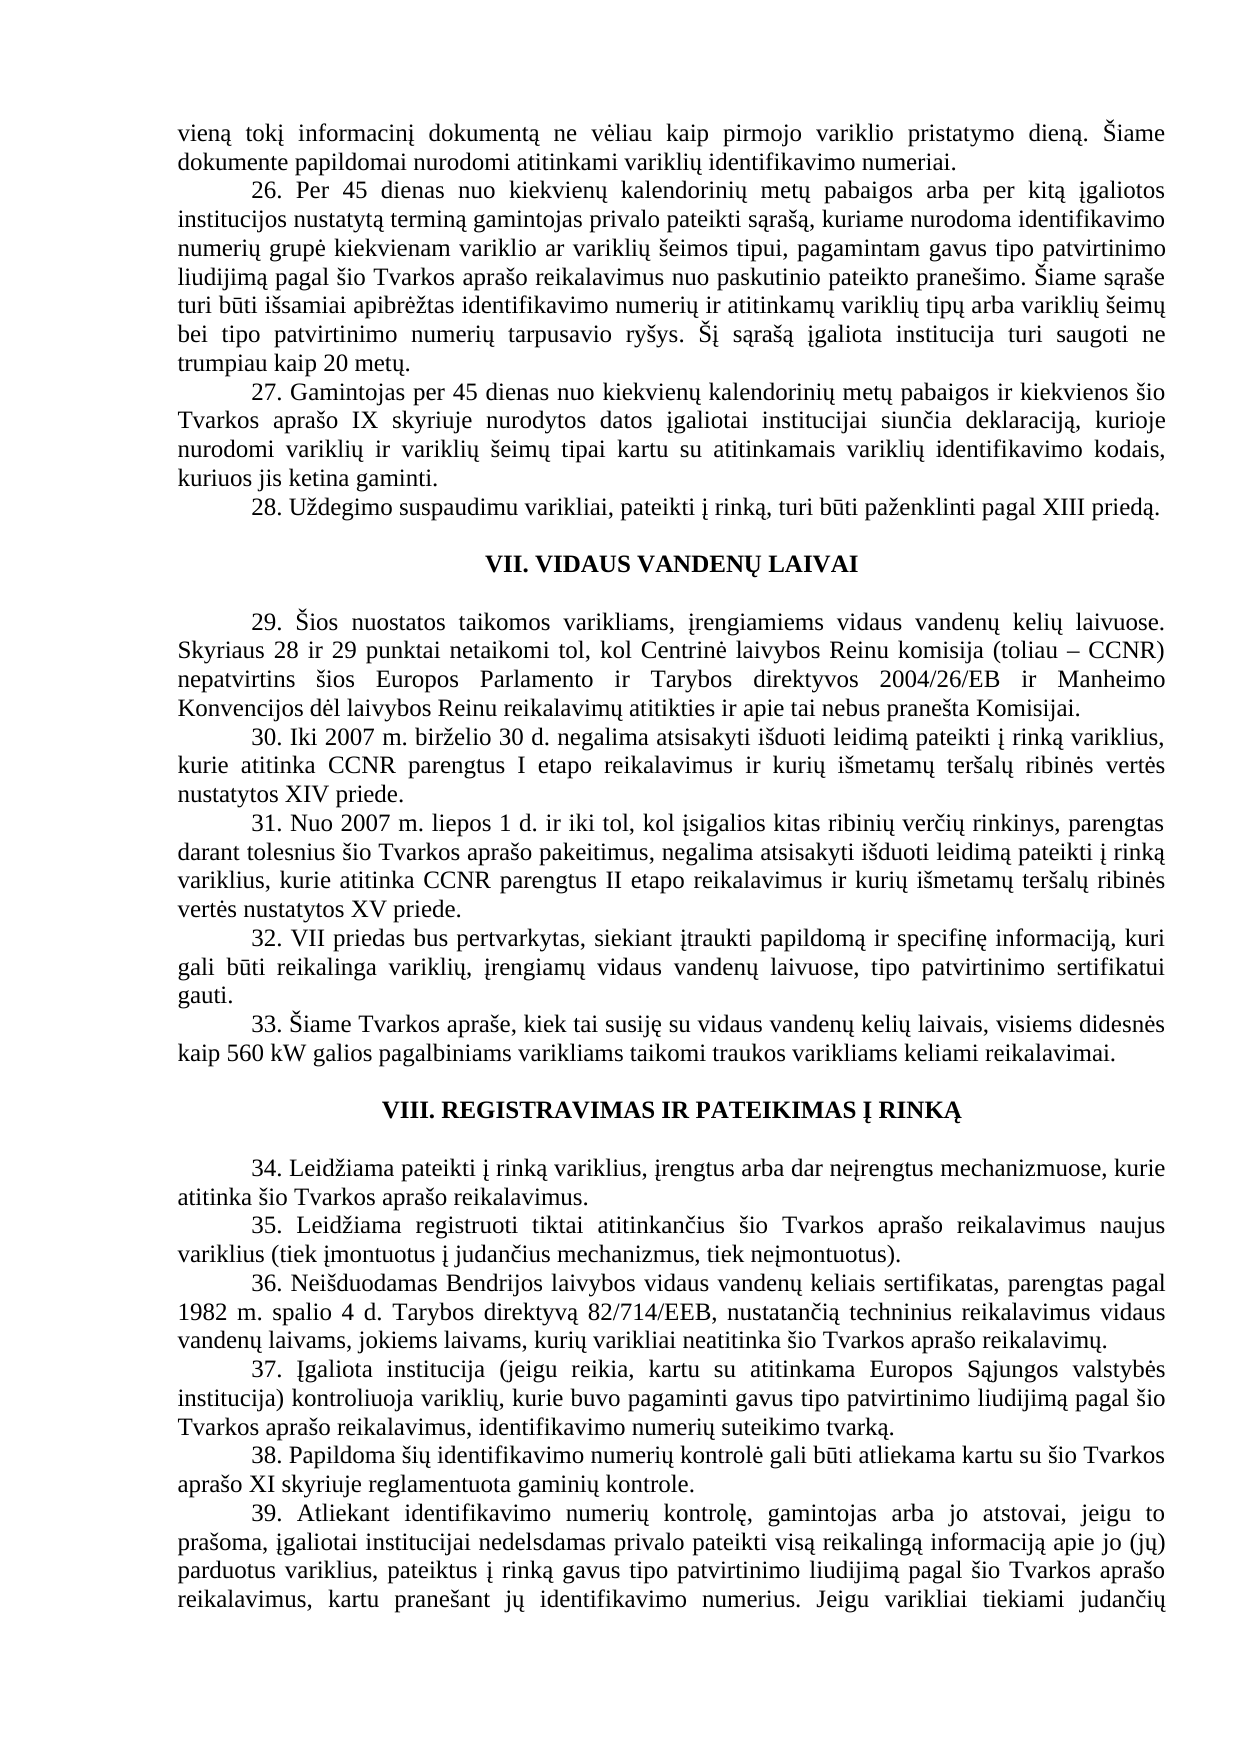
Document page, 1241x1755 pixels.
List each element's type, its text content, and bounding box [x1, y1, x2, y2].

text vieną tokį informacinį dokumentą ne vėliau kaip pirmojo variklio pristatymo dieną. Šiame dokumente papildomai nurodomi atitinkami variklių identifikavimo numeriai. [177, 118, 1166, 176]
text VII. VIDAUS VANDENŲ LAIVAI [177, 549, 1166, 578]
text 29. Šios nuostatos taikomos varikliams, įrengiamiems vidaus vandenų kelių laivuose. Skyriaus 28 ir 29 punktai netaikomi tol, kol Centrinė laivybos Reinu komisija (toliau – CCNR) nepatvirtins šios Europos Parlamento ir Tarybos direktyvos 2004/26/EB ir Manheimo Konvencijos dėl laivybos Reinu reikalavimų atitikties ir apie tai nebus pranešta Komisijai. [177, 607, 1166, 722]
text 32. VII priedas bus pertvarkytas, siekiant įtraukti papildomą ir specifinę informaciją, kuri gali būti reikalinga variklių, įrengiamų vidaus vandenų laivuose, tipo patvirtinimo sertifikatui gauti. [177, 923, 1166, 1009]
text 34. Leidžiama pateikti į rinką variklius, įrengtus arba dar neįrengtus mechanizmuose, kurie atitinka šio Tvarkos aprašo reikalavimus. [177, 1153, 1166, 1211]
text 39. Atliekant identifikavimo numerių kontrolę, gamintojas arba jo atstovai, jeigu to prašoma, įgaliotai institucijai nedelsdamas privalo pateikti visą reikalingą informaciją apie jo (jų) parduotus variklius, pateiktus į rinką gavus tipo patvirtinimo liudijimą pagal šio Tvarkos aprašo reikalavimus, kartu pranešant jų identifikavimo numerius. Jeigu varikliai tiekiami judančių [177, 1498, 1166, 1613]
text 38. Papildoma šių identifikavimo numerių kontrolė gali būti atliekama kartu su šio Tvarkos aprašo XI skyriuje reglamentuota gaminių kontrole. [177, 1441, 1166, 1498]
text 33. Šiame Tvarkos apraše, kiek tai susiję su vidaus vandenų kelių laivais, visiems didesnės kaip 560 kW galios pagalbiniams varikliams taikomi traukos varikliams keliami reikalavimai. [177, 1009, 1166, 1067]
text 26. Per 45 dienas nuo kiekvienų kalendorinių metų pabaigos arba per kitą įgaliotos institucijos nustatytą terminą gamintojas privalo pateikti sąrašą, kuriame nurodoma identifikavimo numerių grupė kiekvienam variklio ar variklių šeimos tipui, pagamintam gavus tipo patvirtinimo liudijimą pagal šio Tvarkos aprašo reikalavimus nuo paskutinio pateikto pranešimo. Šiame sąraše turi būti išsamiai apibrėžtas identifikavimo numerių ir atitinkamų variklių tipų arba variklių šeimų bei tipo patvirtinimo numerių tarpusavio ryšys. Šį sąrašą įgaliota institucija turi saugoti ne trumpiau kaip 20 metų. [177, 176, 1166, 377]
text 37. Įgaliota institucija (jeigu reikia, kartu su atitinkama Europos Sąjungos valstybės institucija) kontroliuoja variklių, kurie buvo pagaminti gavus tipo patvirtinimo liudijimą pagal šio Tvarkos aprašo reikalavimus, identifikavimo numerių suteikimo tvarką. [177, 1354, 1166, 1441]
text 30. Iki 2007 m. birželio 30 d. negalima atsisakyti išduoti leidimą pateikti į rinką variklius, kurie atitinka CCNR parengtus I etapo reikalavimus ir kurių išmetamų teršalų ribinės vertės nustatytos XIV priede. [177, 722, 1166, 808]
text 36. Neišduodamas Bendrijos laivybos vidaus vandenų keliais sertifikatas, parengtas pagal 1982 m. spalio 4 d. Tarybos direktyvą 82/714/EEB, nustatančią techninius reikalavimus vidaus vandenų laivams, jokiems laivams, kurių varikliai neatitinka šio Tvarkos aprašo reikalavimų. [177, 1268, 1166, 1354]
text VIII. REGISTRAVIMAS IR PATEIKIMAS Į RINKĄ [177, 1096, 1166, 1124]
text 35. Leidžiama registruoti tiktai atitinkančius šio Tvarkos aprašo reikalavimus naujus variklius (tiek įmontuotus į judančius mechanizmus, tiek neįmontuotus). [177, 1211, 1166, 1268]
text 27. Gamintojas per 45 dienas nuo kiekvienų kalendorinių metų pabaigos ir kiekvienos šio Tvarkos aprašo IX skyriuje nurodytos datos įgaliotai institucijai siunčia deklaraciją, kurioje nurodomi variklių ir variklių šeimų tipai kartu su atitinkamais variklių identifikavimo kodais, kuriuos jis ketina gaminti. [177, 377, 1166, 492]
text 31. Nuo 2007 m. liepos 1 d. ir iki tol, kol įsigalios kitas ribinių verčių rinkinys, parengtas darant tolesnius šio Tvarkos aprašo pakeitimus, negalima atsisakyti išduoti leidimą pateikti į rinką variklius, kurie atitinka CCNR parengtus II etapo reikalavimus ir kurių išmetamų teršalų ribinės vertės nustatytos XV priede. [177, 808, 1166, 923]
text 28. Uždegimo suspaudimu varikliai, pateikti į rinką, turi būti paženklinti pagal XIII priedą. [177, 492, 1166, 521]
